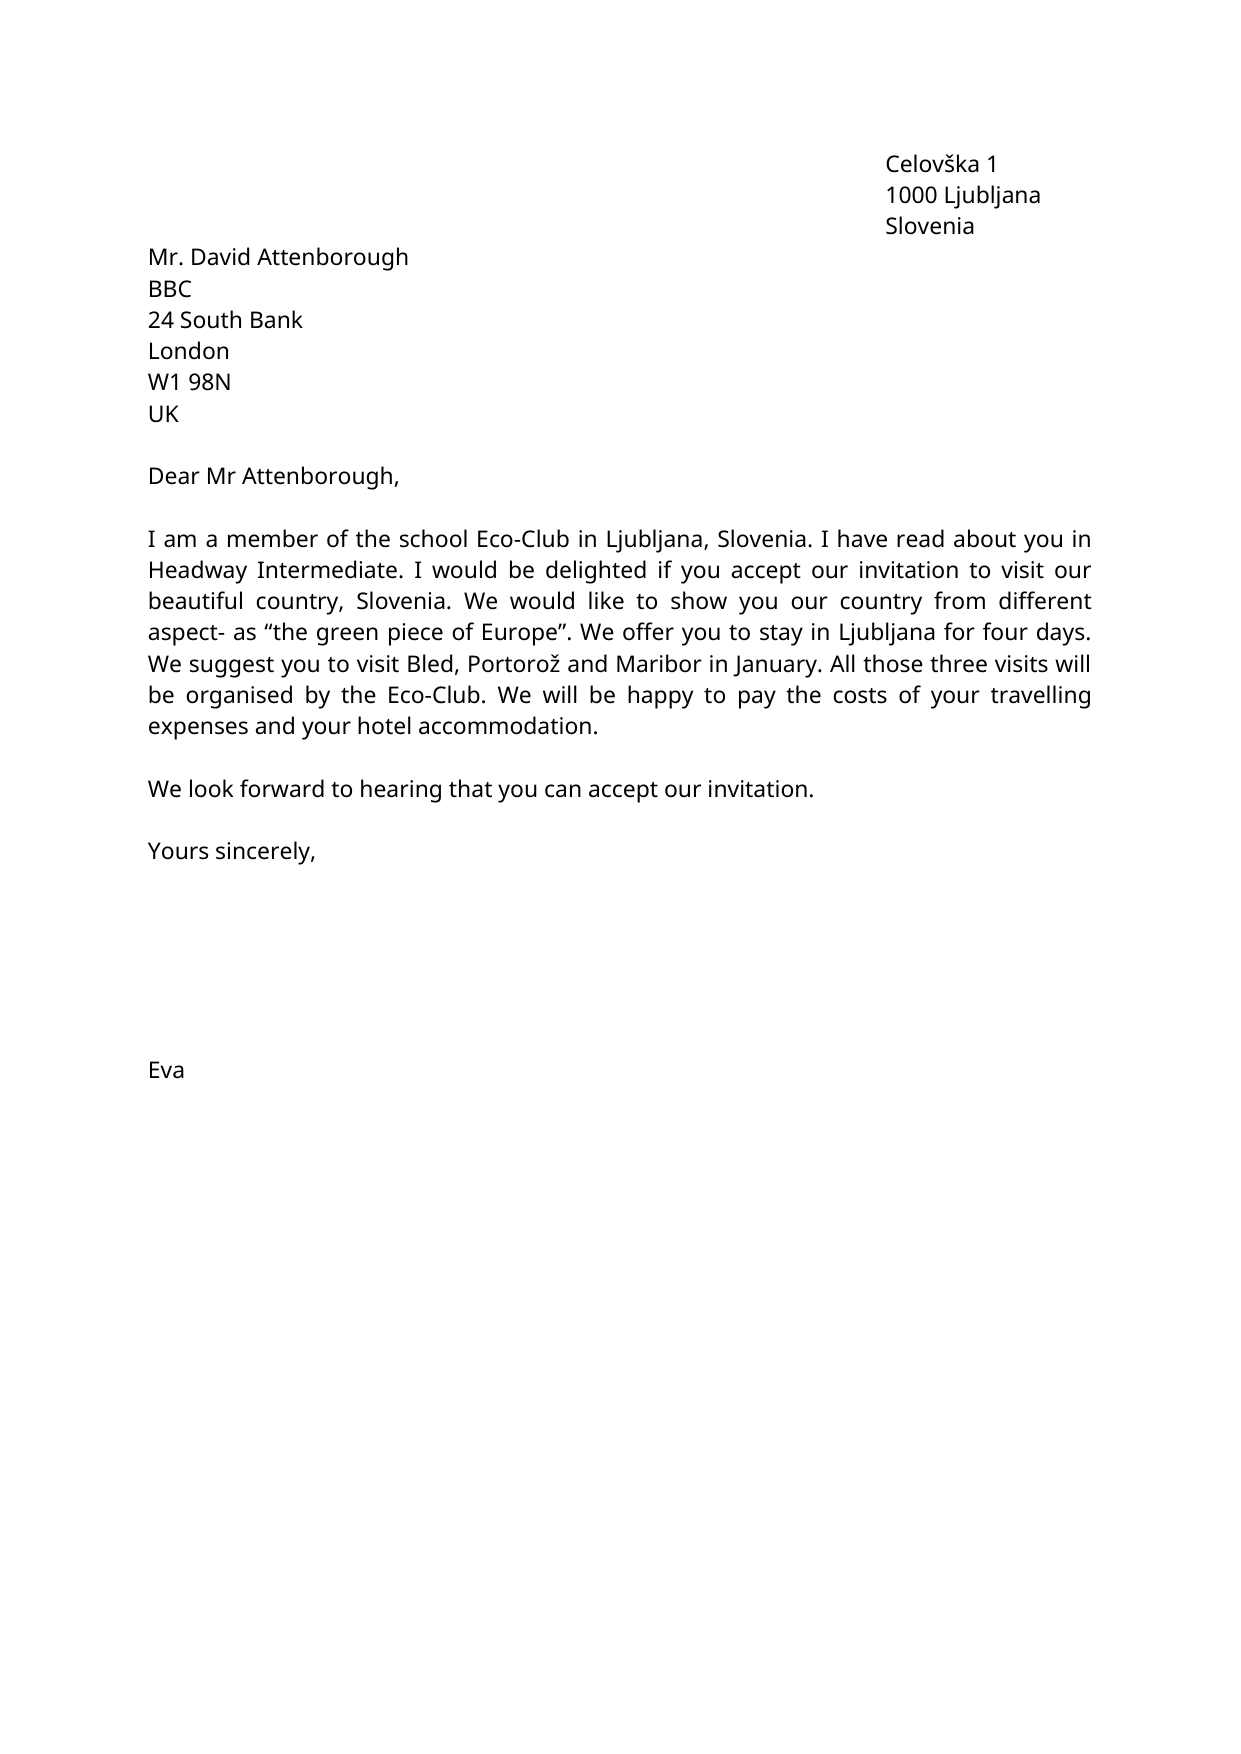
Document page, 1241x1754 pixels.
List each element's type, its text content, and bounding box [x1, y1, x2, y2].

text Dear Mr Attenborough, [148, 460, 1093, 491]
text Eva [148, 1054, 1093, 1085]
text UK [148, 398, 1093, 429]
text Celovška 1 [148, 148, 1093, 179]
text London [148, 335, 1093, 366]
text W1 98N [148, 366, 1093, 398]
text I am a member of the school Eco-Club in Ljubljana, Slovenia. I have read about you in Headway Intermediate. I would be delighted if you accept our invitation to visit our beautiful country, Slovenia. We would like to show you our country from different aspect- as “the green piece of Europe”. We offer you to stay in Ljubljana for four days. We suggest you to visit Bled, Portorož and Maribor in January. All those three visits will be organised by the Eco-Club. We will be happy to pay the costs of your travelling expenses and your hotel accommodation. [148, 523, 1093, 741]
text BBC [148, 273, 1093, 304]
text Mr. David Attenborough [148, 241, 1093, 273]
text Slovenia [148, 210, 1093, 241]
text 24 South Bank [148, 304, 1093, 335]
text Yours sincerely, [148, 835, 1093, 866]
text 1000 Ljubljana [148, 179, 1093, 210]
text We look forward to hearing that you can accept our invitation. [148, 773, 1093, 804]
